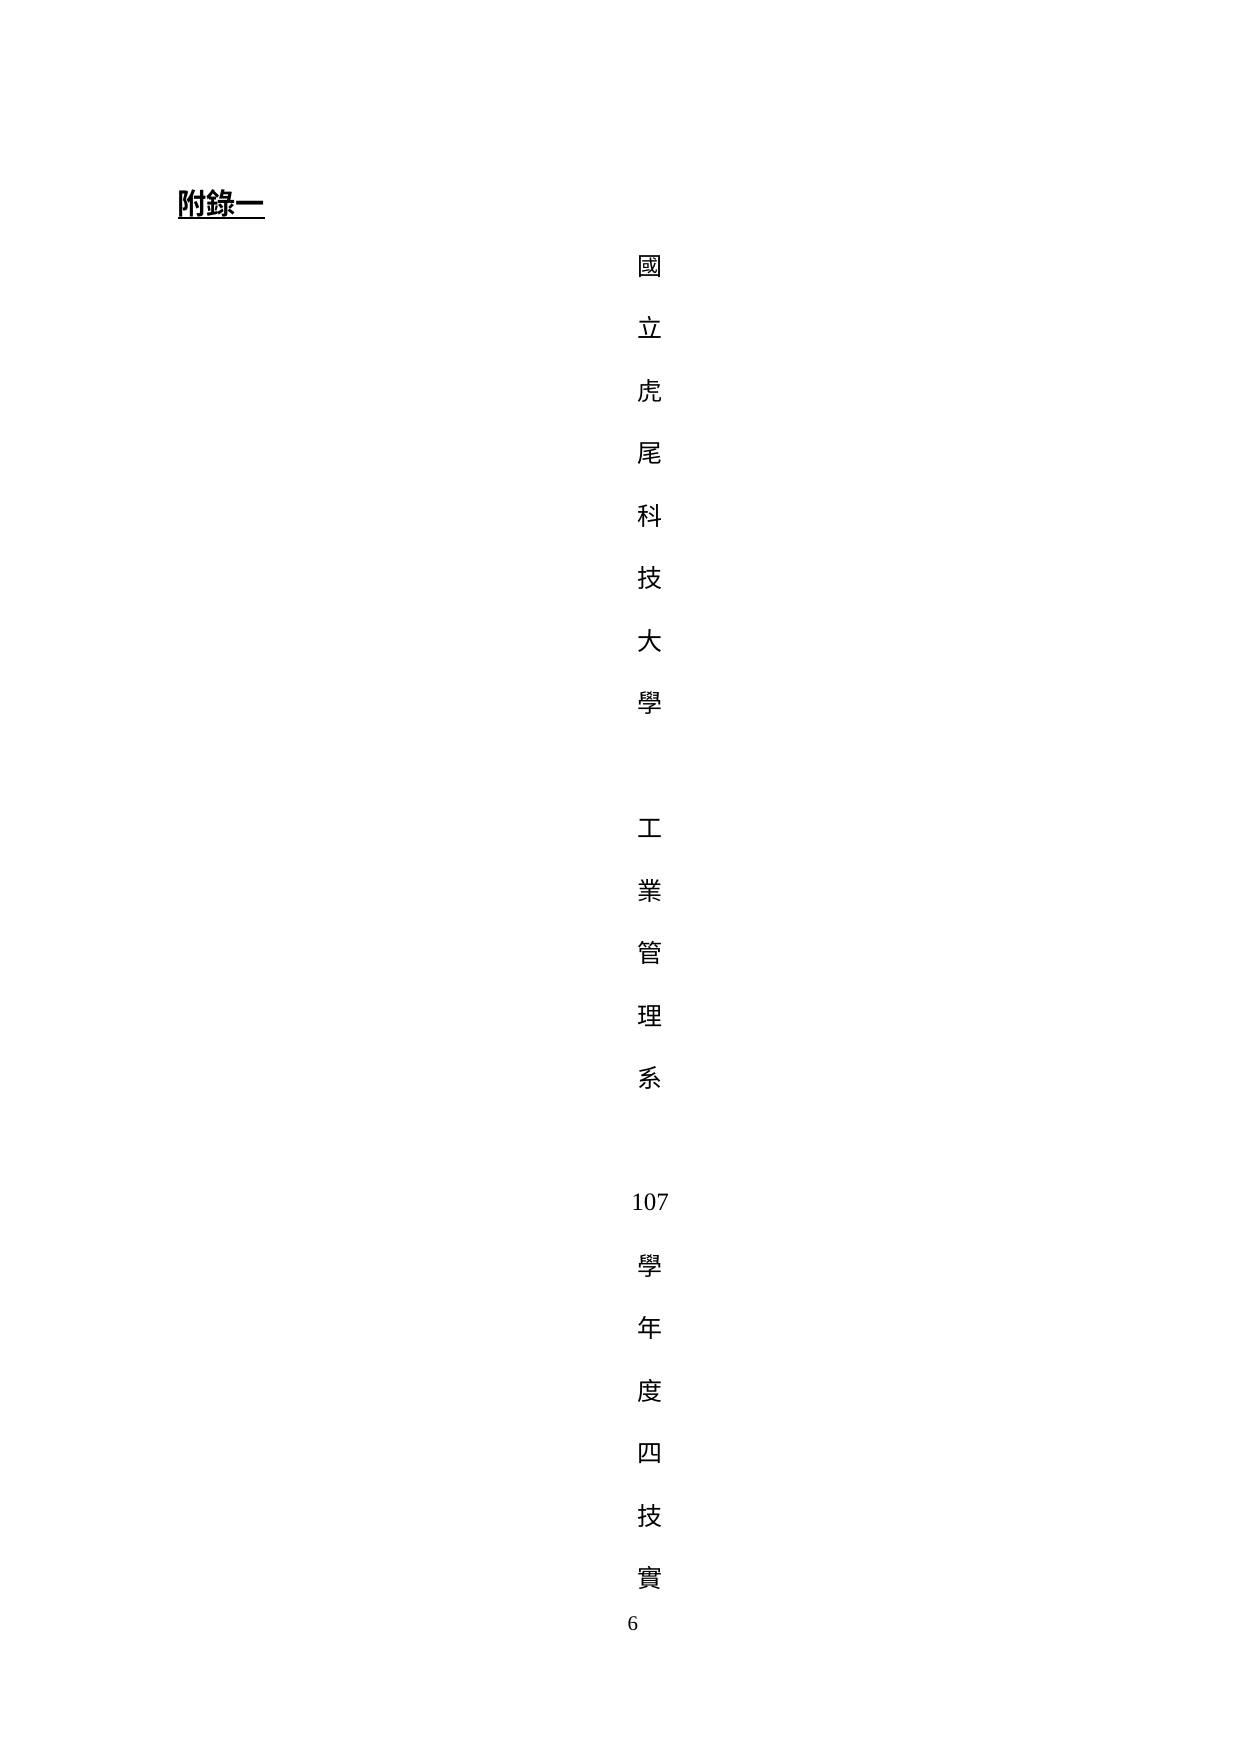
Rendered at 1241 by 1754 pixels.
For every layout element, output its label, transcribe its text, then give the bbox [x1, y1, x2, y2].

text 尾 [177, 410, 1122, 472]
text 系 [177, 1035, 1122, 1097]
text 虎 [177, 347, 1122, 410]
text 立 [177, 285, 1122, 347]
text 學 [177, 1222, 1122, 1285]
text 技 [177, 1472, 1122, 1535]
text 技 [177, 535, 1122, 597]
text 業 [177, 847, 1122, 910]
text 度 [177, 1347, 1122, 1410]
text 年 [177, 1285, 1122, 1347]
text 大 [177, 597, 1122, 660]
text 107 [177, 1160, 1122, 1222]
text 工 [177, 785, 1122, 847]
text 學 [177, 660, 1122, 722]
text 理 [177, 972, 1122, 1035]
text 管 [177, 910, 1122, 972]
text 附錄一 [177, 160, 1122, 222]
text 國 [177, 222, 1122, 285]
text 實 [177, 1535, 1122, 1597]
text 科 [177, 472, 1122, 535]
text 四 [177, 1410, 1122, 1472]
